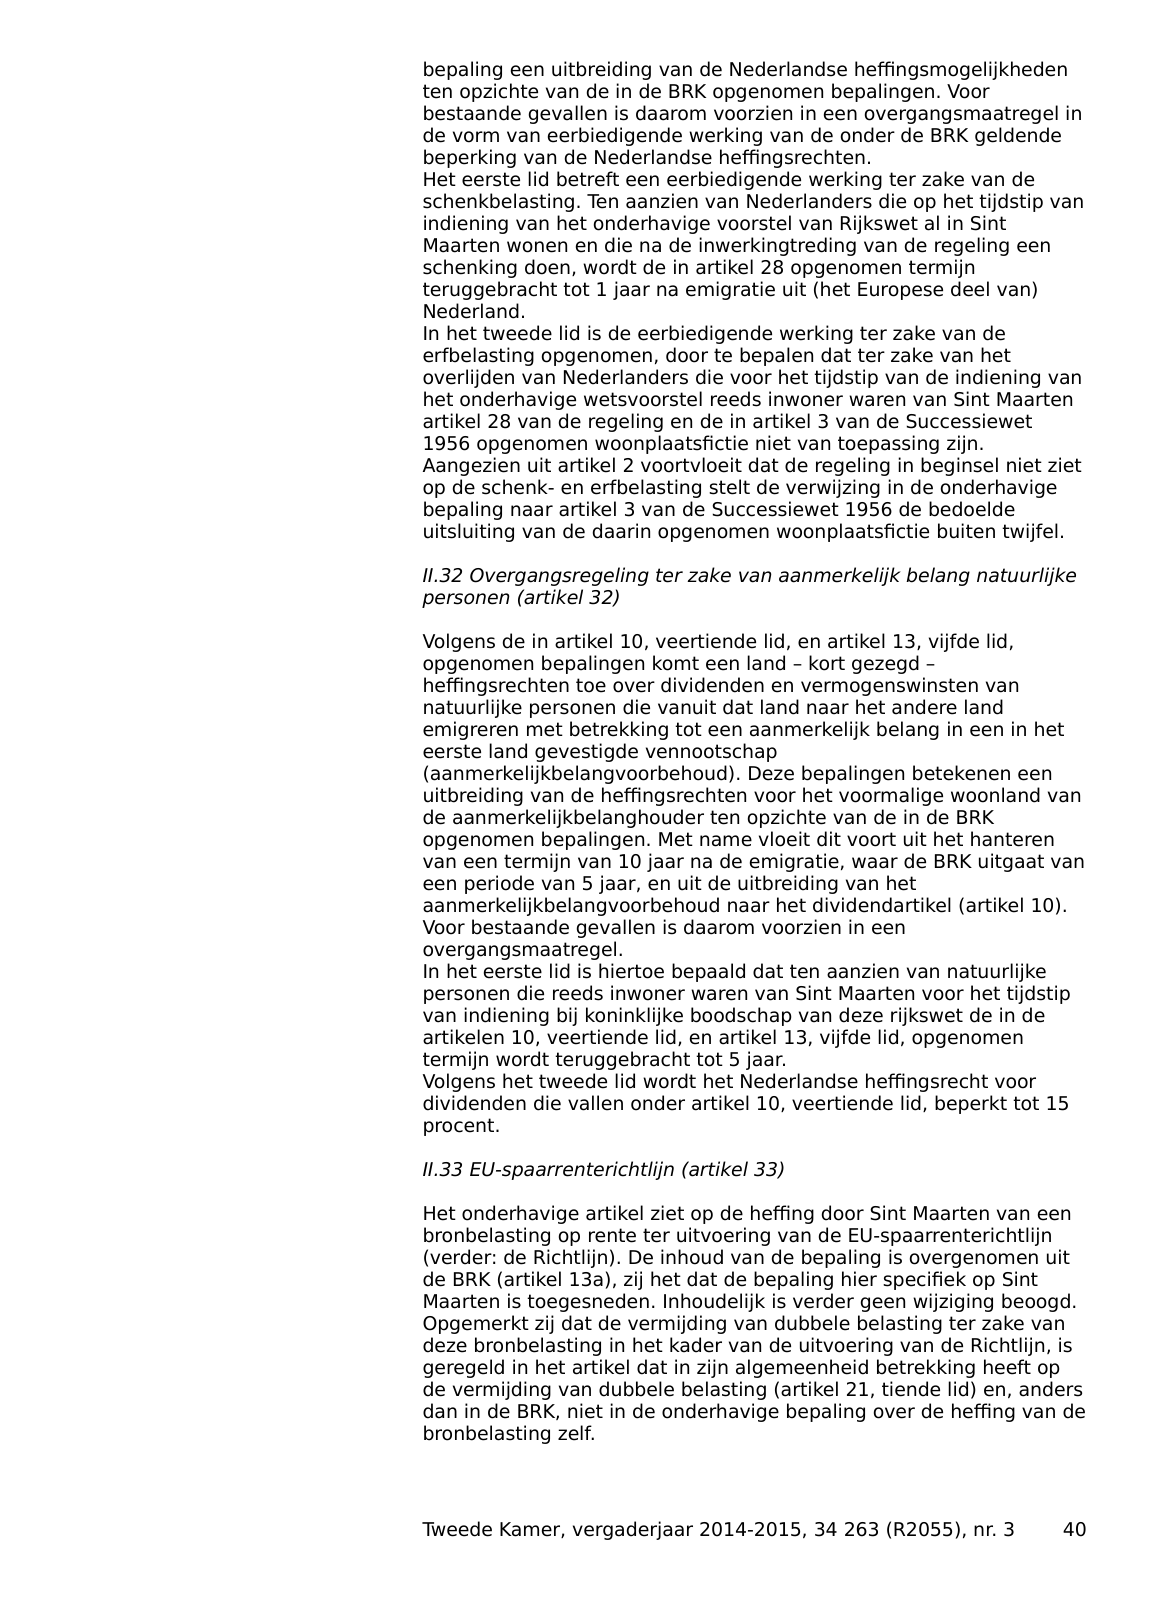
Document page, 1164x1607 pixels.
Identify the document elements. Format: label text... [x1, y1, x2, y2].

subtitle II.32 Overgangsregeling ter zake van aanmerkelijk belang natuurlijke personen (artikel 32) [422, 565, 1087, 609]
text Het eerste lid betreft een eerbiedigende werking ter zake van de schenkbelasting. Ten aanzien van Nederlanders die op het tijdstip van indiening van het onderhavige voorstel van Rijkswet al in Sint Maarten wonen en die na de inwerkingtreding van de regeling een schenking doen, wordt de in artikel 28 opgenomen termijn teruggebracht tot 1 jaar na emigratie uit (het Europese deel van) Nederland. [422, 169, 1087, 323]
text bepaling een uitbreiding van de Nederlandse heffingsmogelijkheden ten opzichte van de in de BRK opgenomen bepalingen. Voor bestaande gevallen is daarom voorzien in een overgangsmaatregel in de vorm van eerbiedigende werking van de onder de BRK geldende beperking van de Nederlandse heffingsrechten. [422, 59, 1087, 169]
text Volgens de in artikel 10, veertiende lid, en artikel 13, vijfde lid, opgenomen bepalingen komt een land – kort gezegd – heffingsrechten toe over dividenden en vermogenswinsten van natuurlijke personen die vanuit dat land naar het andere land emigreren met betrekking tot een aanmerkelijk belang in een in het eerste land gevestigde vennootschap (aanmerkelijkbelangvoorbehoud). Deze bepalingen betekenen een uitbreiding van de heffingsrechten voor het voormalige woonland van de aanmerkelijkbelanghouder ten opzichte van de in de BRK opgenomen bepalingen. Met name vloeit dit voort uit het hanteren van een termijn van 10 jaar na de emigratie, waar de BRK uitgaat van een periode van 5 jaar, en uit de uitbreiding van het aanmerkelijkbelangvoorbehoud naar het dividendartikel (artikel 10). Voor bestaande gevallen is daarom voorzien in een overgangsmaatregel. [422, 631, 1087, 961]
text Volgens het tweede lid wordt het Nederlandse heffingsrecht voor dividenden die vallen onder artikel 10, veertiende lid, beperkt tot 15 procent. [422, 1071, 1087, 1136]
text In het eerste lid is hiertoe bepaald dat ten aanzien van natuurlijke personen die reeds inwoner waren van Sint Maarten voor het tijdstip van indiening bij koninklijke boodschap van deze rijkswet de in de artikelen 10, veertiende lid, en artikel 13, vijfde lid, opgenomen termijn wordt teruggebracht tot 5 jaar. [422, 961, 1087, 1071]
subtitle II.33 EU-spaarrenterichtlijn (artikel 33) [422, 1159, 1087, 1181]
text In het tweede lid is de eerbiedigende werking ter zake van de erfbelasting opgenomen, door te bepalen dat ter zake van het overlijden van Nederlanders die voor het tijdstip van de indiening van het onderhavige wetsvoorstel reeds inwoner waren van Sint Maarten artikel 28 van de regeling en de in artikel 3 van de Successiewet 1956 opgenomen woonplaatsfictie niet van toepassing zijn. Aangezien uit artikel 2 voortvloeit dat de regeling in beginsel niet ziet op de schenk- en erfbelasting stelt de verwijzing in de onderhavige bepaling naar artikel 3 van de Successiewet 1956 de bedoelde uitsluiting van de daarin opgenomen woonplaatsfictie buiten twijfel. [422, 323, 1087, 543]
text Het onderhavige artikel ziet op de heffing door Sint Maarten van een bronbelasting op rente ter uitvoering van de EU-spaarrenterichtlijn (verder: de Richtlijn). De inhoud van de bepaling is overgenomen uit de BRK (artikel 13a), zij het dat de bepaling hier specifiek op Sint Maarten is toegesneden. Inhoudelijk is verder geen wijziging beoogd. Opgemerkt zij dat de vermijding van dubbele belasting ter zake van deze bronbelasting in het kader van de uitvoering van de Richtlijn, is geregeld in het artikel dat in zijn algemeenheid betrekking heeft op de vermijding van dubbele belasting (artikel 21, tiende lid) en, anders dan in de BRK, niet in de onderhavige bepaling over de heffing van de bronbelasting zelf. [422, 1203, 1087, 1444]
